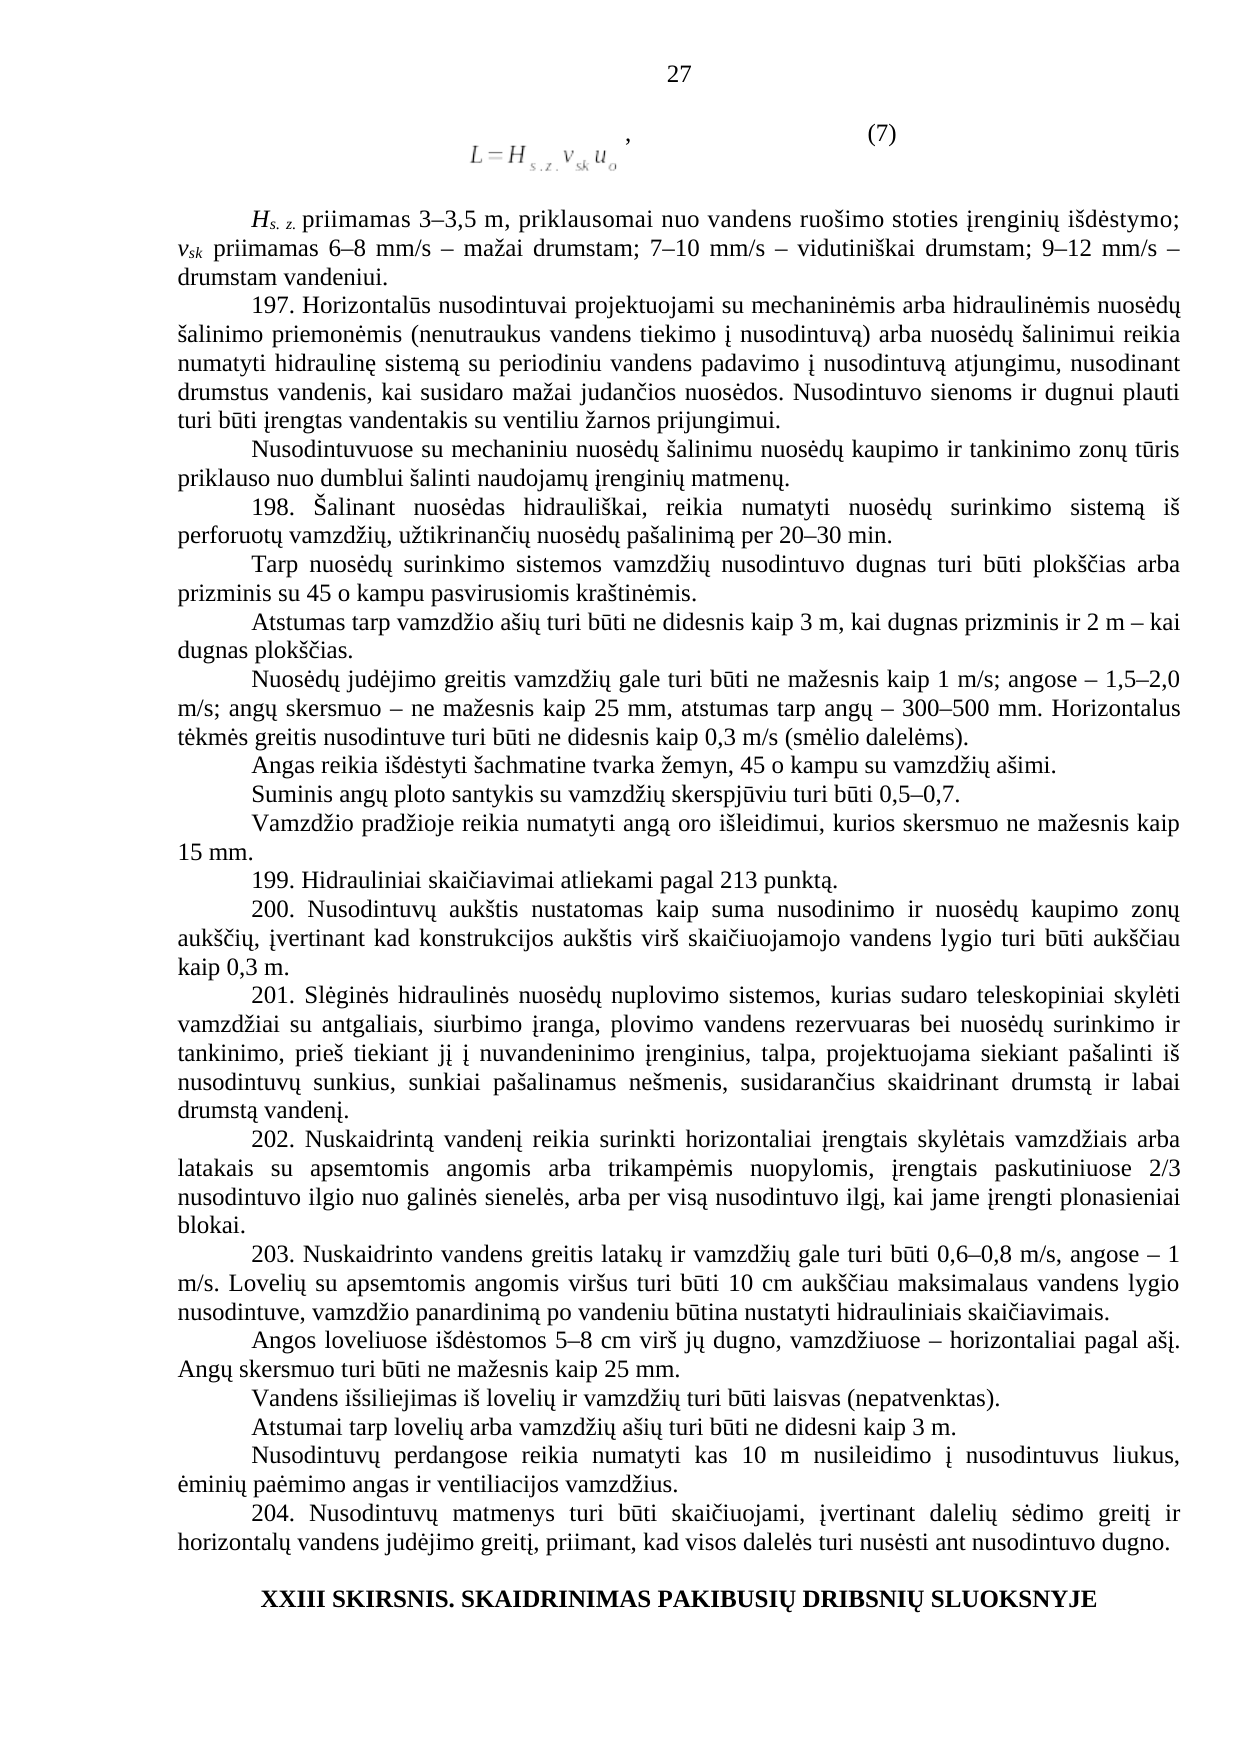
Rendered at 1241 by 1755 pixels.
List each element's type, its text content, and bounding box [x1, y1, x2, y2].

text 200. Nusodintuvų aukštis nustatomas kaip suma nusodinimo ir nuosėdų kaupimo zonų aukščių, įvertinant kad konstrukcijos aukštis virš skaičiuojamojo vandens lygio turi būti aukščiau kaip 0,3 m. [177, 894, 1181, 981]
text 198. Šalinant nuosėdas hidrauliškai, reikia numatyti nuosėdų surinkimo sistemą iš perforuotų vamzdžių, užtikrinančių nuosėdų pašalinimą per 20–30 min. [177, 492, 1181, 549]
text 203. Nuskaidrinto vandens greitis latakų ir vamzdžių gale turi būti 0,6–0,8 m/s, angose – 1 m/s. Lovelių su apsemtomis angomis viršus turi būti 10 cm aukščiau maksimalaus vandens lygio nusodintuve, vamzdžio panardinimą po vandeniu būtina nustatyti hidrauliniais skaičiavimais. [177, 1239, 1181, 1326]
text 204. Nusodintuvų matmenys turi būti skaičiuojami, įvertinant dalelių sėdimo greitį ir horizontalų vandens judėjimo greitį, priimant, kad visos dalelės turi nusėsti ant nusodintuvo dugno. [177, 1498, 1181, 1556]
text 201. Slėginės hidraulinės nuosėdų nuplovimo sistemos, kurias sudaro teleskopiniai skylėti vamzdžiai su antgaliais, siurbimo įranga, plovimo vandens rezervuaras bei nuosėdų surinkimo ir tankinimo, prieš tiekiant jį į nuvandeninimo įrenginius, talpa, projektuojama siekiant pašalinti iš nusodintuvų sunkius, sunkiai pašalinamus nešmenis, susidarančius skaidrinant drumstą ir labai drumstą vandenį. [177, 981, 1181, 1124]
text Vandens išsiliejimas iš lovelių ir vamzdžių turi būti laisvas (nepatvenktas). [177, 1383, 1181, 1412]
text Angas reikia išdėstyti šachmatine tvarka žemyn, 45 o kampu su vamzdžių ašimi. [177, 751, 1181, 779]
text , (7) [177, 118, 1181, 176]
text Nuosėdų judėjimo greitis vamzdžių gale turi būti ne mažesnis kaip 1 m/s; angose – 1,5–2,0 m/s; angų skersmuo – ne mažesnis kaip 25 mm, atstumas tarp angų – 300–500 mm. Horizontalus tėkmės greitis nusodintuve turi būti ne didesnis kaip 0,3 m/s (smėlio dalelėms). [177, 664, 1181, 751]
text Atstumas tarp vamzdžio ašių turi būti ne didesnis kaip 3 m, kai dugnas prizminis ir 2 m – kai dugnas plokščias. [177, 607, 1181, 664]
text 202. Nuskaidrintą vandenį reikia surinkti horizontaliai įrengtais skylėtais vamzdžiais arba latakais su apsemtomis angomis arba trikampėmis nuopylomis, įrengtais paskutiniuose 2/3 nusodintuvo ilgio nuo galinės sienelės, arba per visą nusodintuvo ilgį, kai jame įrengti plonasieniai blokai. [177, 1124, 1181, 1239]
text 199. Hidrauliniai skaičiavimai atliekami pagal 213 punktą. [177, 866, 1181, 894]
text Atstumai tarp lovelių arba vamzdžių ašių turi būti ne didesni kaip 3 m. [177, 1412, 1181, 1441]
text Tarp nuosėdų surinkimo sistemos vamzdžių nusodintuvo dugnas turi būti plokščias arba prizminis su 45 o kampu pasvirusiomis kraštinėmis. [177, 549, 1181, 607]
text XXIII SKIRSNIS. SKAIDRINIMAS PAKIBUSIŲ DRIBSNIŲ SLUOKSNYJE [177, 1584, 1181, 1613]
text 197. Horizontalūs nusodintuvai projektuojami su mechaninėmis arba hidraulinėmis nuosėdų šalinimo priemonėmis (nenutraukus vandens tiekimo į nusodintuvą) arba nuosėdų šalinimui reikia numatyti hidraulinę sistemą su periodiniu vandens padavimo į nusodintuvą atjungimu, nusodinant drumstus vandenis, kai susidaro mažai judančios nuosėdos. Nusodintuvo sienoms ir dugnui plauti turi būti įrengtas vandentakis su ventiliu žarnos prijungimui. [177, 291, 1181, 434]
text Hs. z. priimamas 3–3,5 m, priklausomai nuo vandens ruošimo stoties įrenginių išdėstymo; vsk priimamas 6–8 mm/s – mažai drumstam; 7–10 mm/s – vidutiniškai drumstam; 9–12 mm/s – drumstam vandeniui. [177, 204, 1181, 291]
text Angos loveliuose išdėstomos 5–8 cm virš jų dugno, vamzdžiuose – horizontaliai pagal ašį. Angų skersmuo turi būti ne mažesnis kaip 25 mm. [177, 1326, 1181, 1383]
text Vamzdžio pradžioje reikia numatyti angą oro išleidimui, kurios skersmuo ne mažesnis kaip 15 mm. [177, 808, 1181, 866]
text Nusodintuvuose su mechaniniu nuosėdų šalinimu nuosėdų kaupimo ir tankinimo zonų tūris priklauso nuo dumblui šalinti naudojamų įrenginių matmenų. [177, 434, 1181, 492]
text Nusodintuvų perdangose reikia numatyti kas 10 m nusileidimo į nusodintuvus liukus, ėminių paėmimo angas ir ventiliacijos vamzdžius. [177, 1441, 1181, 1498]
text Suminis angų ploto santykis su vamzdžių skerspjūviu turi būti 0,5–0,7. [177, 779, 1181, 808]
